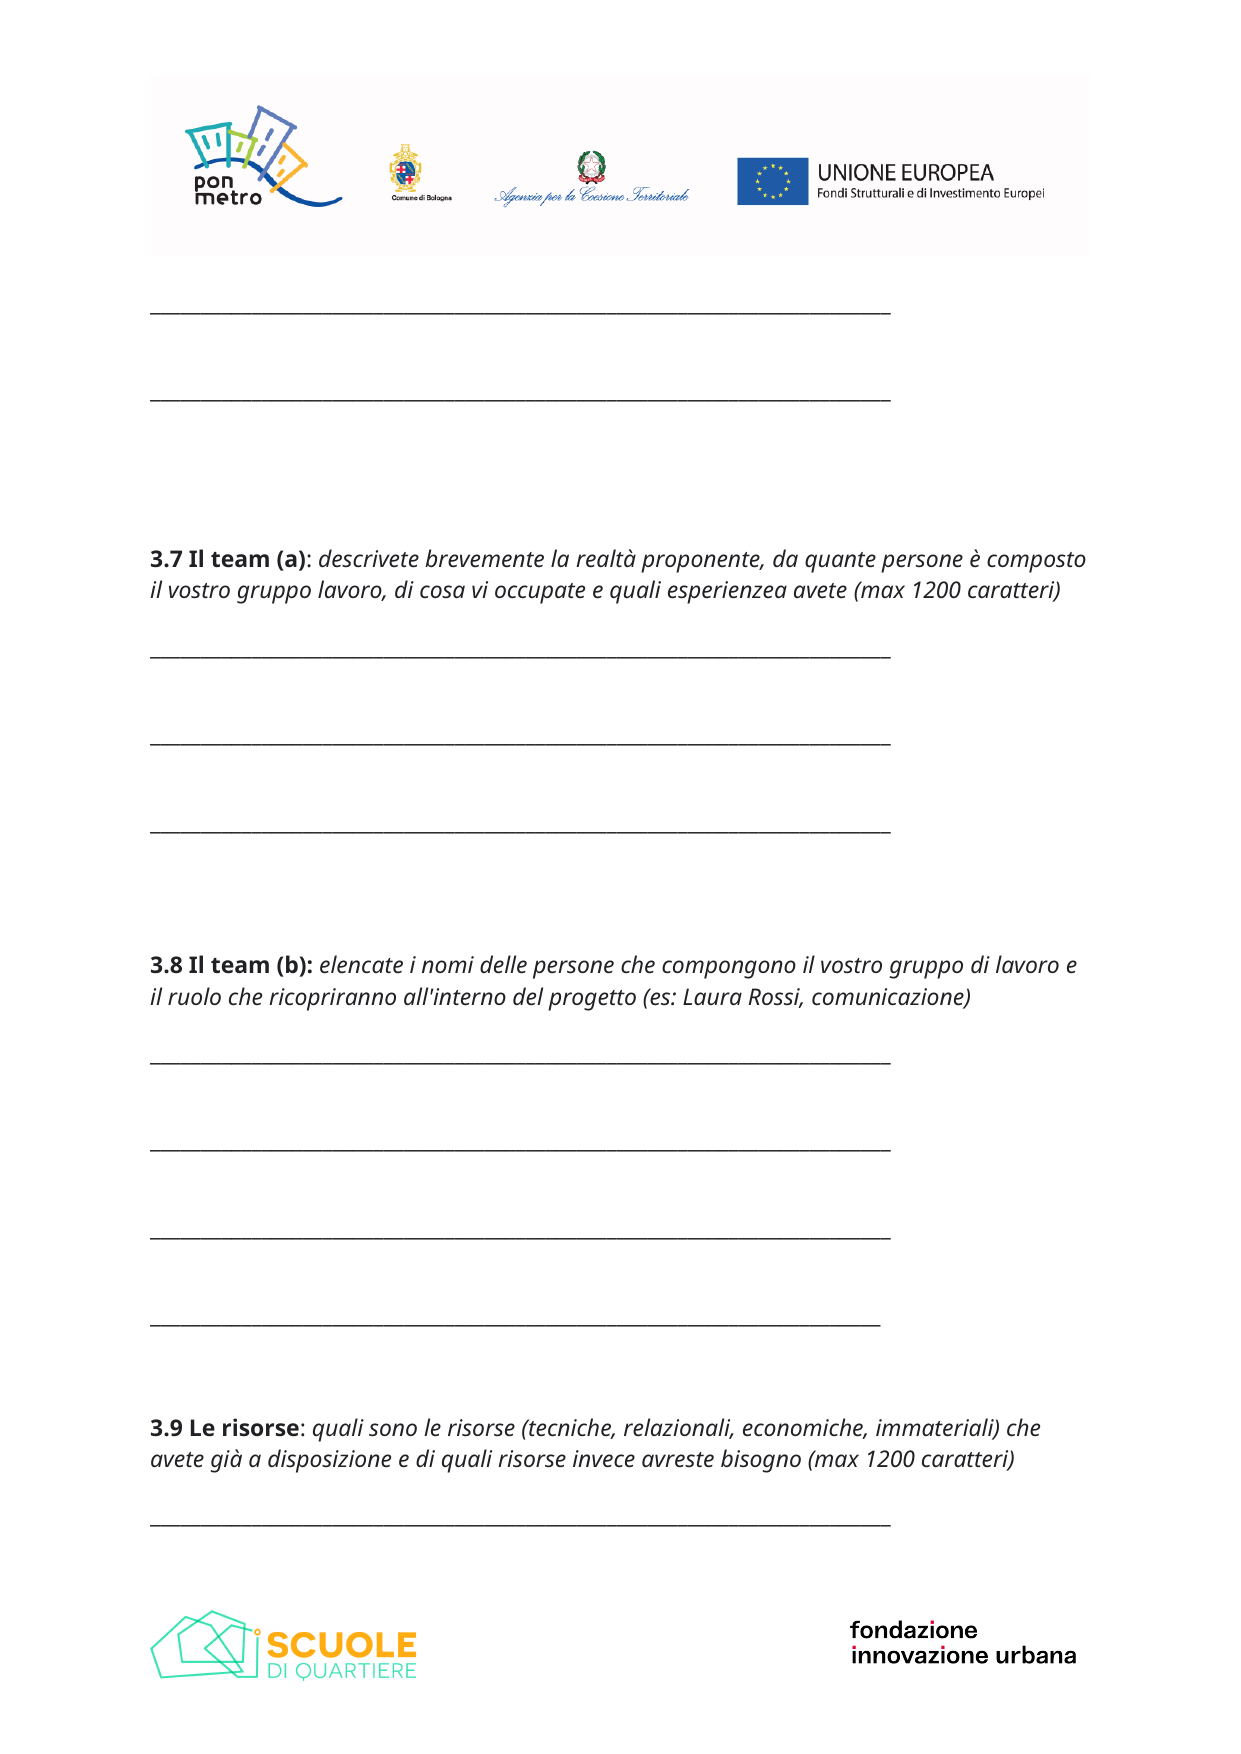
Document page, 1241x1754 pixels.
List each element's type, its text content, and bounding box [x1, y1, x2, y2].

text ________________________________________________________________________ [150, 1299, 1090, 1331]
picture [150, 1610, 417, 1681]
text _________________________________________________________________________ [150, 1124, 1090, 1156]
text _________________________________________________________________________ [150, 631, 1090, 693]
text _________________________________________________________________________ [150, 774, 1090, 868]
picture [840, 1613, 1091, 1676]
text _________________________________________________________________________ [150, 1037, 1090, 1099]
text _________________________________________________________________________ [150, 1499, 1090, 1562]
text _________________________________________________________________________ [150, 1181, 1090, 1274]
text 3.9 Le risorse: quali sono le risorse (tecniche, relazionali, economiche, immateriali) che avete già a disposizione e di quali risorse invece avreste bisogno (max 1200 caratteri) [150, 1412, 1090, 1474]
text _________________________________________________________________________ [150, 374, 1090, 406]
text 3.7 Il team (a): descrivete brevemente la realtà proponente, da quante persone è composto il vostro gruppo lavoro, di cosa vi occupate e quali esperienzea avete (max 1200 caratteri) [150, 543, 1090, 606]
text 3.8 Il team (b): elencate i nomi delle persone che compongono il vostro gruppo di lavoro e il ruolo che ricopriranno all'interno del progetto (es: Laura Rossi, comunicazione) [150, 949, 1090, 1012]
text _________________________________________________________________________ [150, 718, 1090, 749]
picture [150, 75, 1091, 256]
text _________________________________________________________________________ [150, 256, 1090, 349]
